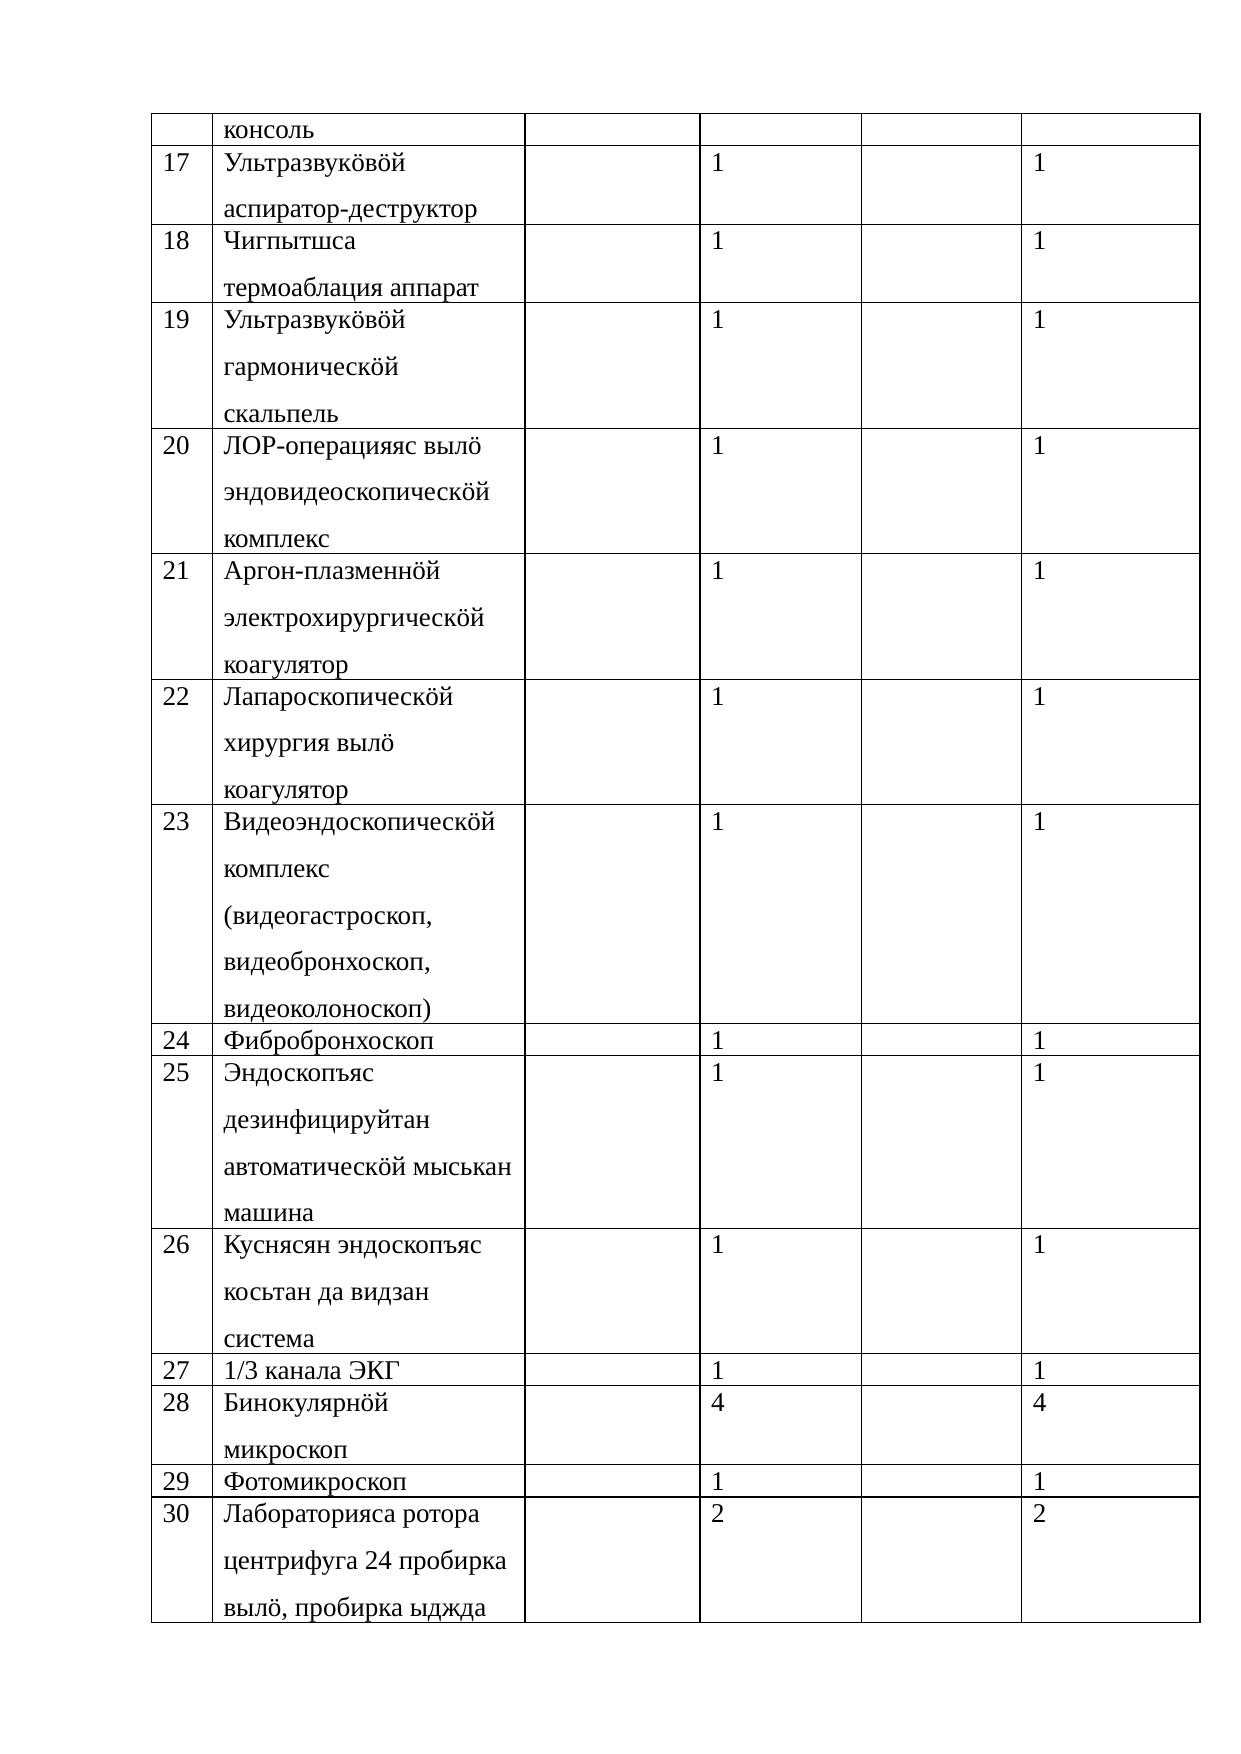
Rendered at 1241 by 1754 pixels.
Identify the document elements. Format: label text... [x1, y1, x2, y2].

table_cell 1 [701, 429, 861, 553]
table_cell 2 [1022, 1498, 1199, 1622]
table_cell [526, 1229, 699, 1353]
table_cell 22 [152, 680, 212, 804]
table_cell [526, 1386, 699, 1464]
table_cell [1011, 1354, 1021, 1385]
table_cell 1 [1022, 146, 1199, 223]
table_cell Фибробронхоскоп [213, 1024, 223, 1055]
table_cell [862, 1229, 1021, 1353]
table_cell 1 [1022, 680, 1199, 804]
table_cell [862, 1465, 872, 1496]
table_cell 17 [152, 146, 212, 223]
table_cell [862, 680, 1021, 804]
table_cell [1011, 1024, 1021, 1055]
table_cell 2 [701, 1498, 861, 1622]
table_cell 1 [701, 1229, 861, 1353]
table_cell 1 [701, 1024, 711, 1055]
table_cell 4 [701, 1386, 861, 1464]
table_cell [862, 429, 1021, 553]
table_cell 1 [1022, 805, 1199, 1023]
table_cell 1 [1189, 1465, 1199, 1496]
table_cell [526, 303, 699, 428]
table_cell [862, 1354, 872, 1385]
table_cell [862, 225, 1021, 302]
table_cell 1 [850, 1354, 861, 1385]
table_cell 24 [152, 1024, 162, 1055]
table_cell Видеоэндоскопическӧй комплекс (видеогастроскоп, видеобронхоскоп, видеоколоноскоп) [514, 805, 524, 1023]
table_cell Ультразвукӧвӧй гармоническӧй скальпель [514, 303, 524, 428]
table_cell Куснясян эндоскопъяс косьтан да видзан система [514, 1229, 524, 1353]
table_cell Лапароскопическӧй хирургия вылӧ коагулятор [213, 680, 223, 804]
table_cell [862, 1386, 1021, 1464]
table_cell [526, 146, 699, 223]
table_cell 1 [701, 1465, 711, 1496]
table_cell [689, 1024, 699, 1055]
table_cell [526, 1498, 699, 1622]
table_cell [689, 1465, 699, 1496]
table_cell 30 [152, 1498, 212, 1622]
table_cell 1 [701, 805, 861, 1023]
table_cell 1 [1022, 1465, 1033, 1496]
table_cell 1 [1189, 1024, 1199, 1055]
table_cell [526, 554, 699, 679]
table_cell 16 [152, 114, 212, 144]
table_cell 1 [701, 680, 861, 804]
table_cell 1 [1022, 1354, 1033, 1385]
table_cell Чигпытшса термоаблация аппарат [514, 225, 524, 302]
table_cell 24 [201, 1024, 212, 1055]
table_cell [526, 429, 699, 553]
table_cell Бинокулярнӧй микроскоп [514, 1386, 524, 1464]
table_cell [862, 1056, 1021, 1228]
table_cell Эндоскопъяс дезинфицируйтан автоматическӧй мыськан машина [213, 1056, 223, 1228]
table_cell [689, 1354, 699, 1385]
table_cell [526, 1354, 536, 1385]
table_cell [526, 1024, 536, 1055]
table_cell 1 [850, 1024, 861, 1055]
table_cell 1/3 канала ЭКГ [213, 1354, 223, 1385]
table_cell 18 [152, 225, 212, 302]
table_cell Видеоэндоскопическӧй комплекс (видеогастроскоп, видеобронхоскоп, видеоколоноскоп) [213, 805, 223, 1023]
table_cell 1/3 канала ЭКГ [514, 1354, 524, 1385]
table_cell [526, 1056, 699, 1228]
table_cell 1 [1022, 303, 1199, 428]
table_cell 1 [1022, 1229, 1199, 1353]
table_cell Аргон-плазменнӧй электрохирургическӧй коагулятор [213, 554, 223, 679]
table_cell Ультразвукӧвӧй аспиратор-деструктор [213, 146, 223, 223]
table_cell 27 [201, 1354, 212, 1385]
table_cell Аргон-плазменнӧй электрохирургическӧй коагулятор [514, 554, 524, 679]
table_cell 1 [701, 303, 861, 428]
table_cell Куснясян эндоскопъяс косьтан да видзан система [213, 1229, 223, 1353]
table_cell 1 [850, 1465, 861, 1496]
table_cell Фибробронхоскоп [514, 1024, 524, 1055]
table_cell [862, 554, 1021, 679]
table_cell [526, 680, 699, 804]
table_cell 21 [152, 554, 212, 679]
table_cell 1 [1022, 114, 1199, 144]
table_cell 29 [152, 1465, 162, 1496]
table_cell 1 [701, 554, 861, 679]
table_cell [862, 1498, 1021, 1622]
table_cell Чигпытшса термоаблация аппарат [213, 225, 223, 302]
table_cell Фотомикроскоп [213, 1465, 223, 1496]
table_cell [862, 146, 1021, 223]
table_cell 1 [701, 1056, 861, 1228]
table_cell 1 [1022, 225, 1199, 302]
table_cell 1 [701, 1354, 711, 1385]
table_cell 4 [1022, 1386, 1199, 1464]
table_cell Эндоскопъяс дезинфицируйтан автоматическӧй мыськан машина [514, 1056, 524, 1228]
table_cell 1 [1022, 429, 1199, 553]
table_cell 28 [152, 1386, 212, 1464]
table_cell 29 [201, 1465, 212, 1496]
table_cell [862, 303, 1021, 428]
table_cell 1 [701, 114, 861, 144]
table_cell 1 [1022, 1024, 1033, 1055]
table_cell [526, 225, 699, 302]
table_cell 27 [152, 1354, 162, 1385]
table_cell Бинокулярнӧй микроскоп [213, 1386, 223, 1464]
table_cell 25 [152, 1056, 212, 1228]
table_cell Лапароскопическӧй хирургия вылӧ коагулятор [514, 680, 524, 804]
table_cell Ультразвукӧвӧй гармоническӧй скальпель [213, 303, 223, 428]
table_cell 19 [152, 303, 212, 428]
table_cell 1 [701, 146, 861, 223]
table_cell Ультразвукӧвӧй аспиратор-деструктор [514, 146, 524, 223]
table_cell 26 [152, 1229, 212, 1353]
table_cell 1 [1022, 554, 1199, 679]
table_cell [862, 805, 1021, 1023]
table_cell 23 [152, 805, 212, 1023]
table_cell [862, 114, 1021, 144]
table_cell ЛОР-операцияяс вылӧ эндовидеоскопическӧй комплекс [514, 429, 524, 553]
table_cell Фотомикроскоп [514, 1465, 524, 1496]
table_cell [862, 1024, 872, 1055]
table_cell 1 [701, 225, 861, 302]
table_cell [526, 1465, 536, 1496]
table_cell 1 [1189, 1354, 1199, 1385]
table_cell 20 [152, 429, 212, 553]
table_cell [526, 114, 699, 144]
table_cell ЛОР-операцияяс вылӧ эндовидеоскопическӧй комплекс [213, 429, 223, 553]
table_cell 1 [1022, 1056, 1199, 1228]
table_cell [1011, 1465, 1021, 1496]
table_cell [526, 805, 699, 1023]
